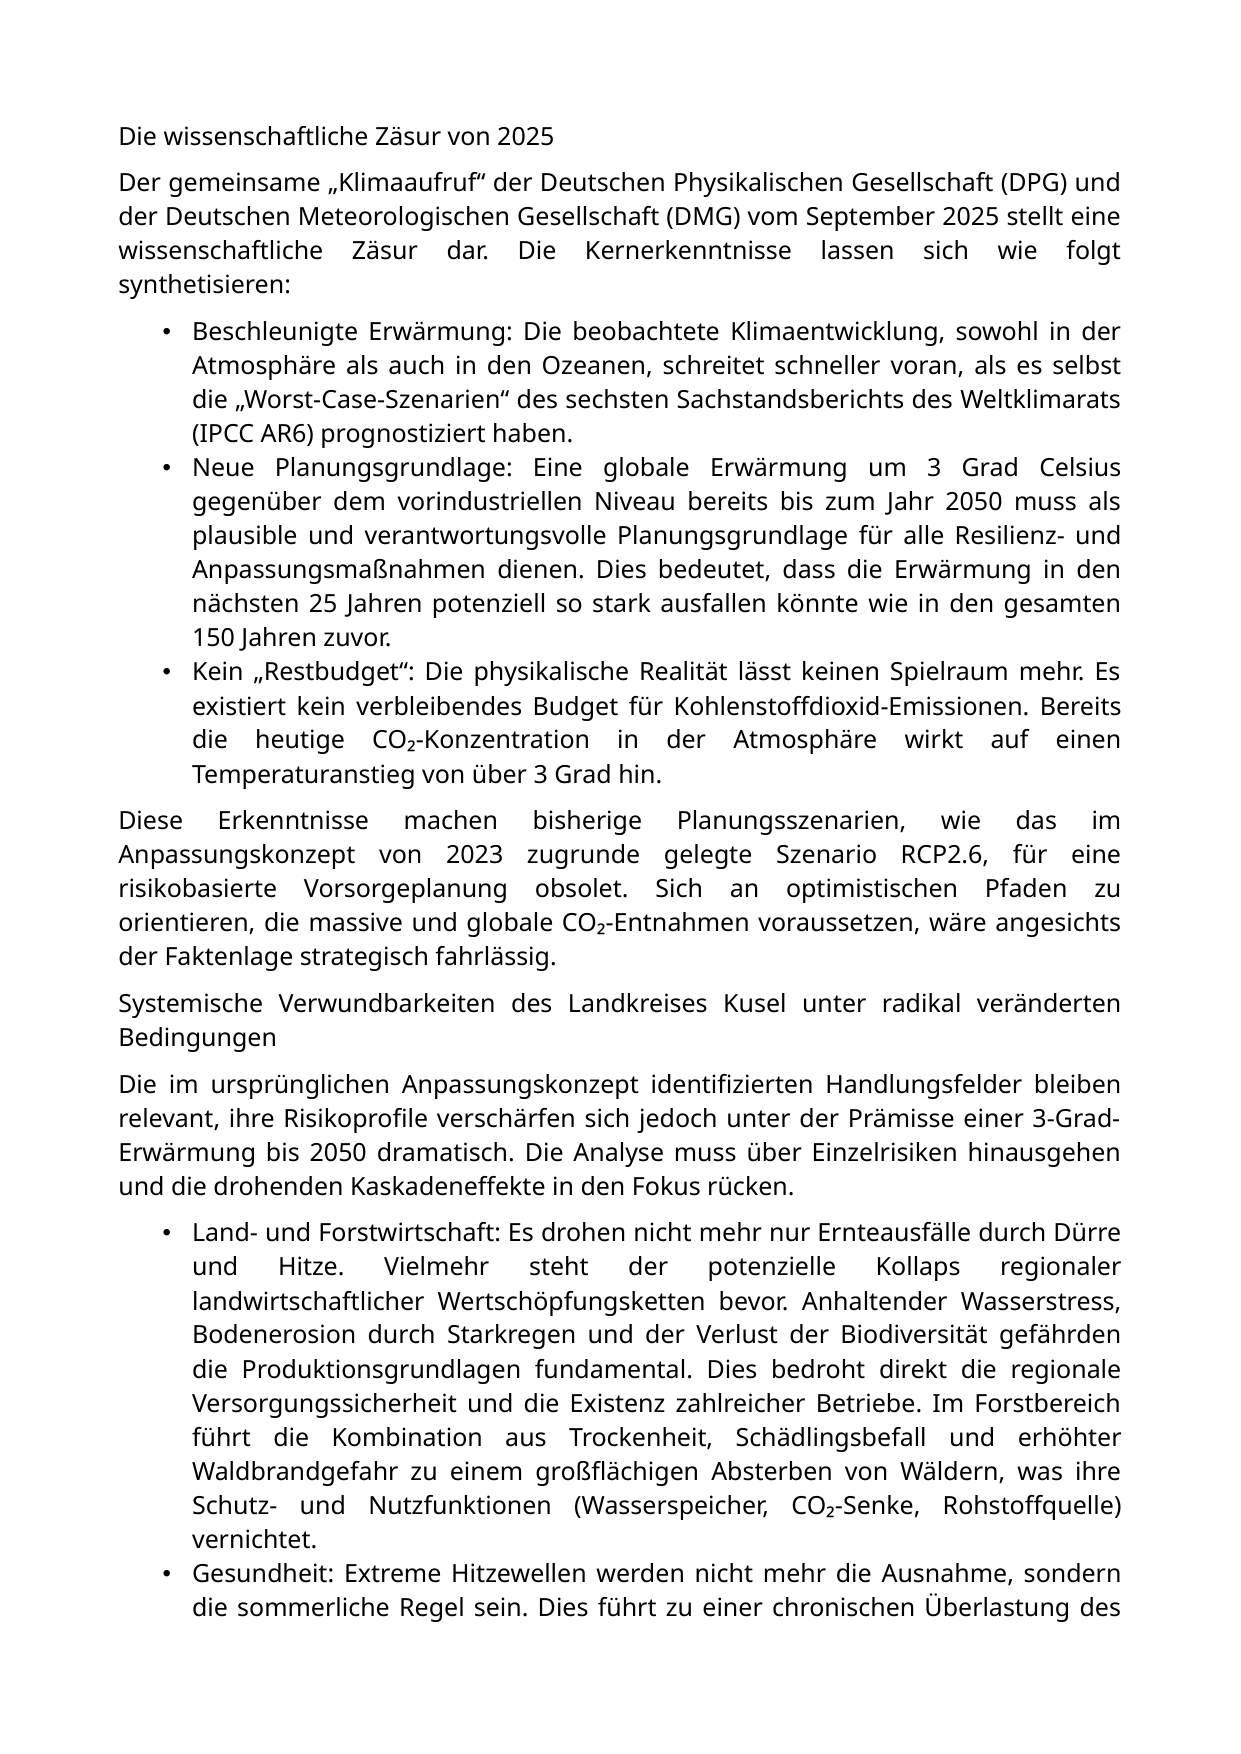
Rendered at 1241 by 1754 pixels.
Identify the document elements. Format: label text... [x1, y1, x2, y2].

text Die im ursprünglichen Anpassungskonzept identifizierten Handlungsfelder bleiben relevant, ihre Risikoprofile verschärfen sich jedoch unter der Prämisse einer 3-Grad-Erwärmung bis 2050 dramatisch. Die Analyse muss über Einzelrisiken hinausgehen und die drohenden Kaskadeneffekte in den Fokus rücken. [118, 1066, 1122, 1202]
list Kein „Restbudget“: Die physikalische Realität lässt keinen Spielraum mehr. Es existiert kein verbleibendes Budget für Kohlenstoffdioxid-Emissionen. Bereits die heutige CO₂-Konzentration in der Atmosphäre wirkt auf einen Temperaturanstieg von über 3 Grad hin. [162, 654, 1122, 790]
list Beschleunigte Erwärmung: Die beobachtete Klimaentwicklung, sowohl in der Atmosphäre als auch in den Ozeanen, schreitet schneller voran, als es selbst die „Worst-Case-Szenarien“ des sechsten Sachstandsberichts des Weltklimarats (IPCC AR6) prognostiziert haben. [162, 313, 1122, 450]
list Neue Planungsgrundlage: Eine globale Erwärmung um 3 Grad Celsius gegenüber dem vorindustriellen Niveau bereits bis zum Jahr 2050 muss als plausible und verantwortungsvolle Planungsgrundlage für alle Resilienz- und Anpassungsmaßnahmen dienen. Dies bedeutet, dass die Erwärmung in den nächsten 25 Jahren potenziell so stark ausfallen könnte wie in den gesamten 150 Jahren zuvor. [162, 450, 1122, 654]
text Der gemeinsame „Klimaaufruf“ der Deutschen Physikalischen Gesellschaft (DPG) und der Deutschen Meteorologischen Gesellschaft (DMG) vom September 2025 stellt eine wissenschaftliche Zäsur dar. Die Kernerkenntnisse lassen sich wie folgt synthetisieren: [118, 165, 1122, 301]
list Gesundheit: Extreme Hitzewellen werden nicht mehr die Ausnahme, sondern die sommerliche Regel sein. Dies führt zu einer chronischen Überlastung des [162, 1556, 1122, 1624]
text Die wissenschaftliche Zäsur von 2025 [118, 118, 1122, 152]
text Systemische Verwundbarkeiten des Landkreises Kusel unter radikal veränderten Bedingungen [118, 986, 1122, 1054]
text Diese Erkenntnisse machen bisherige Planungsszenarien, wie das im Anpassungskonzept von 2023 zugrunde gelegte Szenario RCP2.6, für eine risikobasierte Vorsorgeplanung obsolet. Sich an optimistischen Pfaden zu orientieren, die massive und globale CO₂-Entnahmen voraussetzen, wäre angesichts der Faktenlage strategisch fahrlässig. [118, 803, 1122, 973]
list Land- und Forstwirtschaft: Es drohen nicht mehr nur Ernteausfälle durch Dürre und Hitze. Vielmehr steht der potenzielle Kollaps regionaler landwirtschaftlicher Wertschöpfungsketten bevor. Anhaltender Wasserstress, Bodenerosion durch Starkregen und der Verlust der Biodiversität gefährden die Produktionsgrundlagen fundamental. Dies bedroht direkt die regionale Versorgungssicherheit und die Existenz zahlreicher Betriebe. Im Forstbereich führt die Kombination aus Trockenheit, Schädlingsbefall und erhöhter Waldbrandgefahr zu einem großflächigen Absterben von Wäldern, was ihre Schutz- und Nutzfunktionen (Wasserspeicher, CO₂-Senke, Rohstoffquelle) vernichtet. [162, 1215, 1122, 1556]
